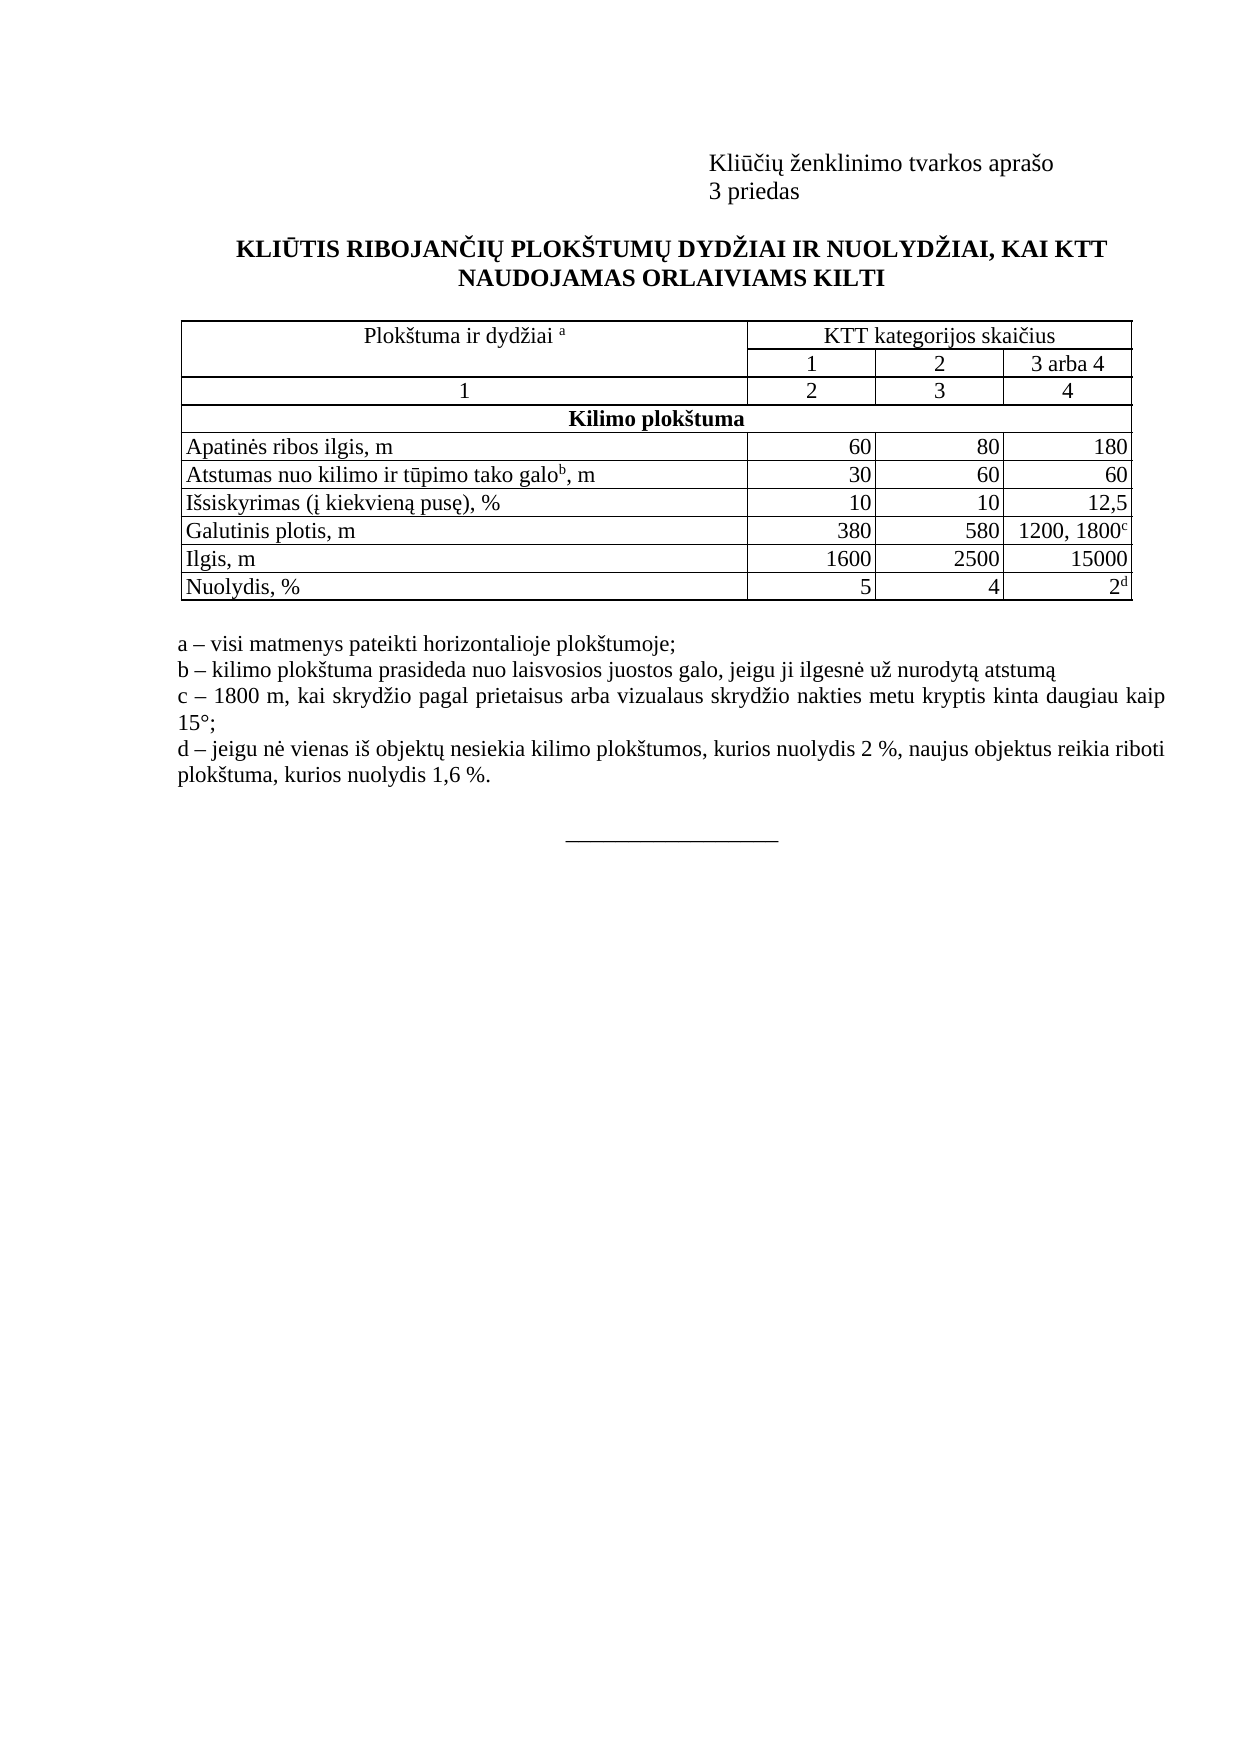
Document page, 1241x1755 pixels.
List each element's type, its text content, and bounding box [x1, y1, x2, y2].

table_cell 2d [1004, 573, 1131, 599]
table_cell Kilimo plokštuma [182, 406, 1131, 432]
table_cell 4 [876, 573, 1003, 599]
table_cell 2 [748, 378, 875, 404]
table_cell 5 [748, 573, 875, 599]
table_cell 80 [876, 433, 1003, 460]
table_cell Atstumas nuo kilimo ir tūpimo tako galob, m [182, 461, 747, 488]
table_cell Galutinis plotis, m [182, 517, 747, 543]
table_cell 2500 [876, 545, 1003, 571]
text 3 priedas [177, 176, 1166, 205]
table_cell 380 [748, 517, 875, 543]
table_cell 3 [876, 378, 1003, 404]
table_cell Ilgis, m [182, 545, 747, 571]
table_cell 1 [182, 378, 747, 404]
table_cell 10 [748, 489, 875, 516]
table_cell 60 [1004, 461, 1131, 488]
table_cell 15000 [1004, 545, 1131, 571]
text KLIŪTIS RIBOJANČIŲ PLOKŠTUMŲ DYDŽIAI IR NUOLYDŽIAI, KAI KTT NAUDOJAMAS ORLAIVIAMS KILTI [177, 234, 1166, 291]
table_cell 30 [748, 461, 875, 488]
text d – jeigu nė vienas iš objektų nesiekia kilimo plokštumos, kurios nuolydis 2 %, naujus objektus reikia riboti plokštuma, kurios nuolydis 1,6 %. [177, 735, 1166, 788]
table_cell 1200, 1800c [1004, 517, 1131, 543]
table_cell 60 [748, 433, 875, 460]
text _________________ [177, 816, 1166, 845]
table_cell 1 [748, 350, 875, 376]
table_cell 3 arba 4 [1004, 350, 1131, 376]
table_cell Apatinės ribos ilgis, m [182, 433, 747, 460]
table_cell 60 [876, 461, 1003, 488]
table_cell Išsiskyrimas (į kiekvieną pusę), % [182, 489, 747, 516]
table_cell 12,5 [1004, 489, 1131, 516]
table_cell 180 [1004, 433, 1131, 460]
table_cell 580 [876, 517, 1003, 543]
table_header Plokštuma ir dydžiai a [182, 322, 747, 376]
text Kliūčių ženklinimo tvarkos aprašo [709, 148, 1166, 176]
table_cell 1600 [748, 545, 875, 571]
table_cell 2 [876, 350, 1003, 376]
table_cell Nuolydis, % [182, 573, 747, 599]
table_cell 4 [1004, 378, 1131, 404]
text a – visi matmenys pateikti horizontalioje plokštumoje; [177, 629, 1166, 656]
text c – 1800 m, kai skrydžio pagal prietaisus arba vizualaus skrydžio nakties metu kryptis kinta daugiau kaip 15°; [177, 682, 1166, 735]
text b – kilimo plokštuma prasideda nuo laisvosios juostos galo, jeigu ji ilgesnė už nurodytą atstumą [177, 656, 1166, 682]
table_cell 10 [876, 489, 1003, 516]
table_header KTT kategorijos skaičius [748, 322, 1131, 348]
